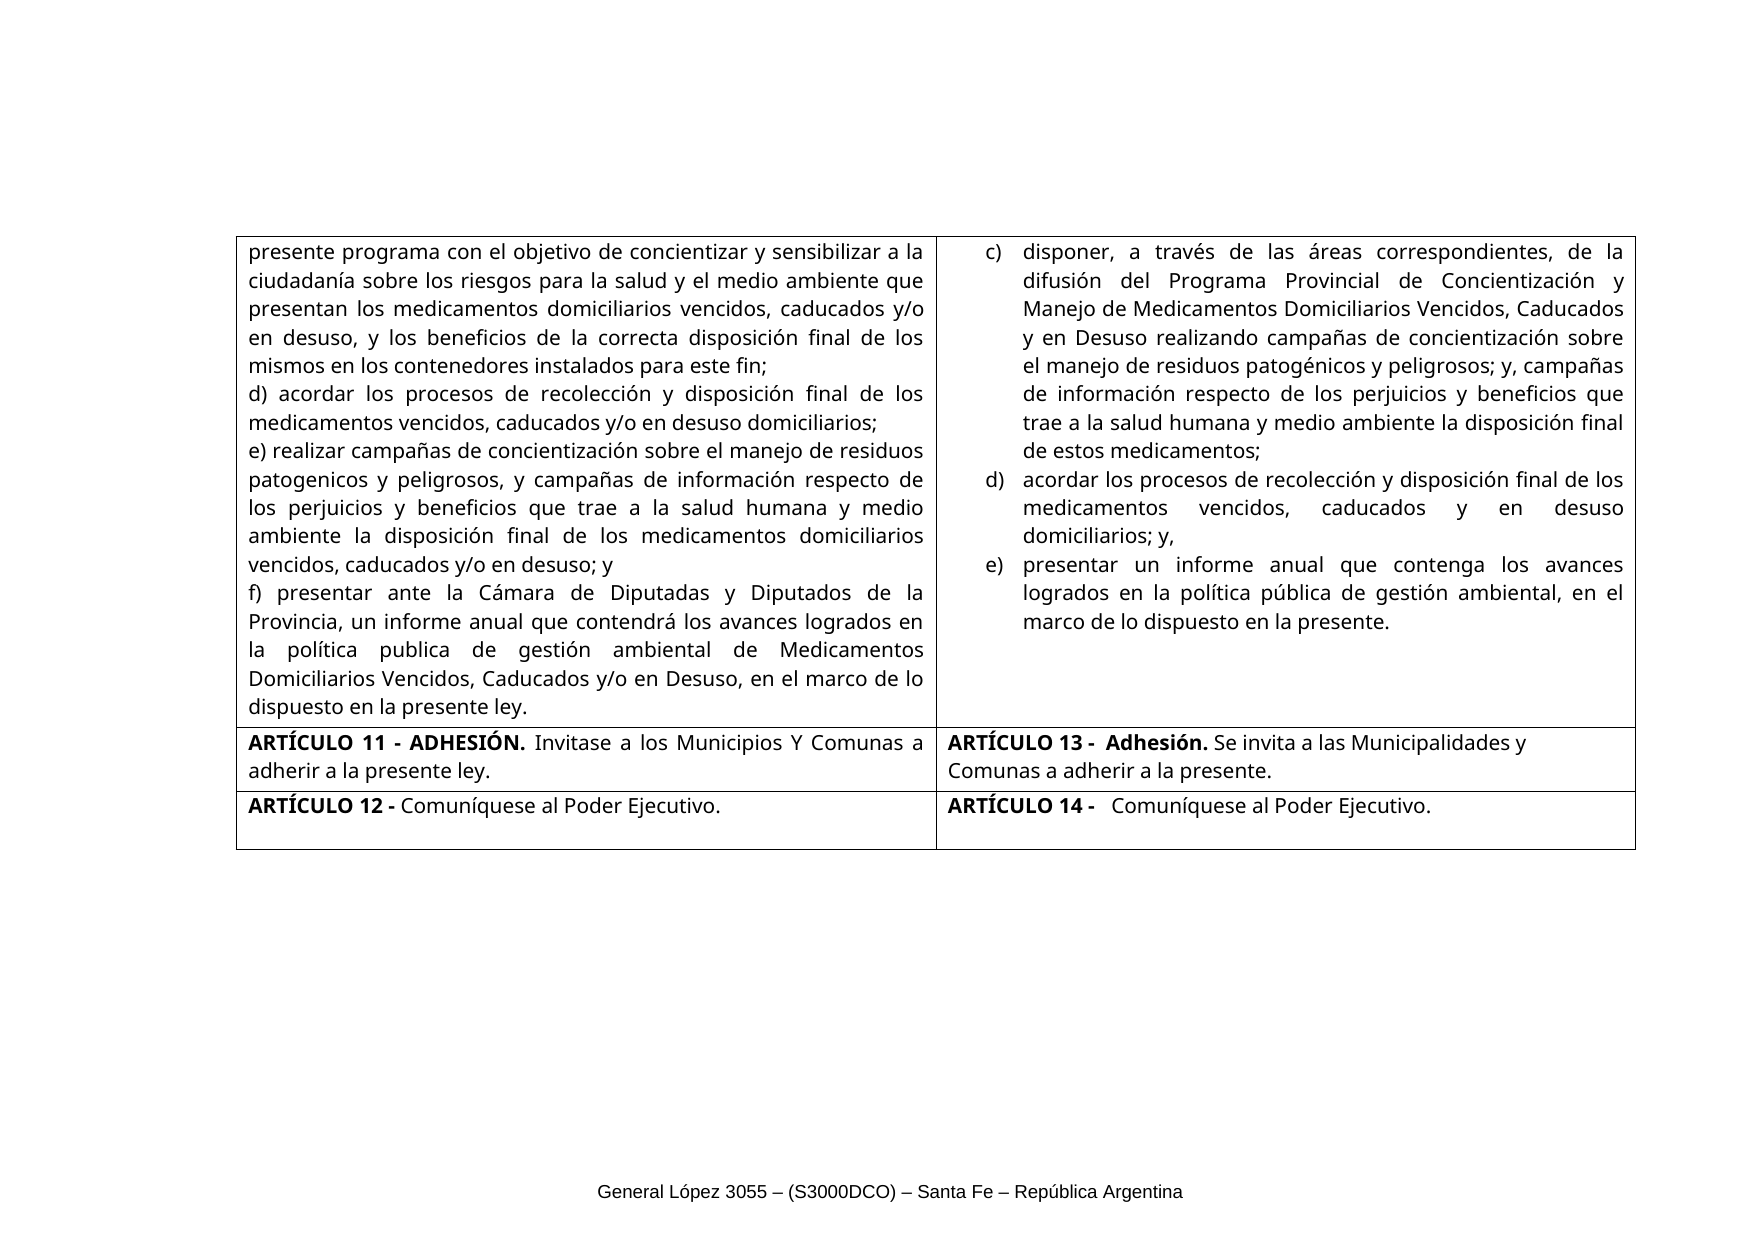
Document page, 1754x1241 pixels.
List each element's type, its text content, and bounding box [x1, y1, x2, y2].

table_cell ARTÍCULO 12 - Comuníquese al Poder Ejecutivo. [237, 792, 936, 848]
table_cell ARTÍCULO 14 - Comuníquese al Poder Ejecutivo. [937, 792, 1635, 848]
table_cell presente programa con el objetivo de concientizar y sensibilizar a la ciudadanía sobre los riesgos para la salud y el medio ambiente que presentan los medicamentos domiciliarios vencidos, caducados y/o en desuso, y los beneficios de la correcta disposición final de los mismos en los contenedores instalados para este fin; d) acordar los procesos de recolección y disposición final de los medicamentos vencidos, caducados y/o en desuso domiciliarios; e) realizar campañas de concientización sobre el manejo de residuos patogenicos y peligrosos, y campañas de información respecto de los perjuicios y beneficios que trae a la salud humana y medio ambiente la disposición final de los medicamentos domiciliarios vencidos, caducados y/o en desuso; y f) presentar ante la Cámara de Diputadas y Diputados de la Provincia, un informe anual que contendrá los avances logrados en la política publica de gestión ambiental de Medicamentos Domiciliarios Vencidos, Caducados y/o en Desuso, en el marco de lo dispuesto en la presente ley. [237, 237, 936, 727]
table_cell ARTÍCULO 8 - Funciones. Son funciones de la Autoridad de Aplicación: establecer los lineamientos técnicos del Programa Provincial de Concientización y Manejo de Medicamentos Domiciliarios Vencidos, Caducados y en Desuso; implementar acciones de control y fiscalización; disponer, a través de las áreas correspondientes, de la difusión del Programa Provincial de Concientización y Manejo de Medicamentos Domiciliarios Vencidos, Caducados y en Desuso realizando campañas de concientización sobre el manejo de residuos patogénicos y peligrosos; y, campañas de información respecto de los perjuicios y beneficios que trae a la salud humana y medio ambiente la disposición final de estos medicamentos; acordar los procesos de recolección y disposición final de los medicamentos vencidos, caducados y en desuso domiciliarios; y, presentar un informe anual que contenga los avances logrados en la política pública de gestión ambiental, en el marco de lo dispuesto en la presente. [937, 237, 1635, 727]
table_cell ARTÍCULO 13 - Adhesión. Se invita a las Municipalidades y Comunas a adherir a la presente. [937, 728, 1635, 791]
table_cell ARTÍCULO 11 - ADHESIÓN. Invitase a los Municipios Y Comunas a adherir a la presente ley. [237, 728, 936, 791]
